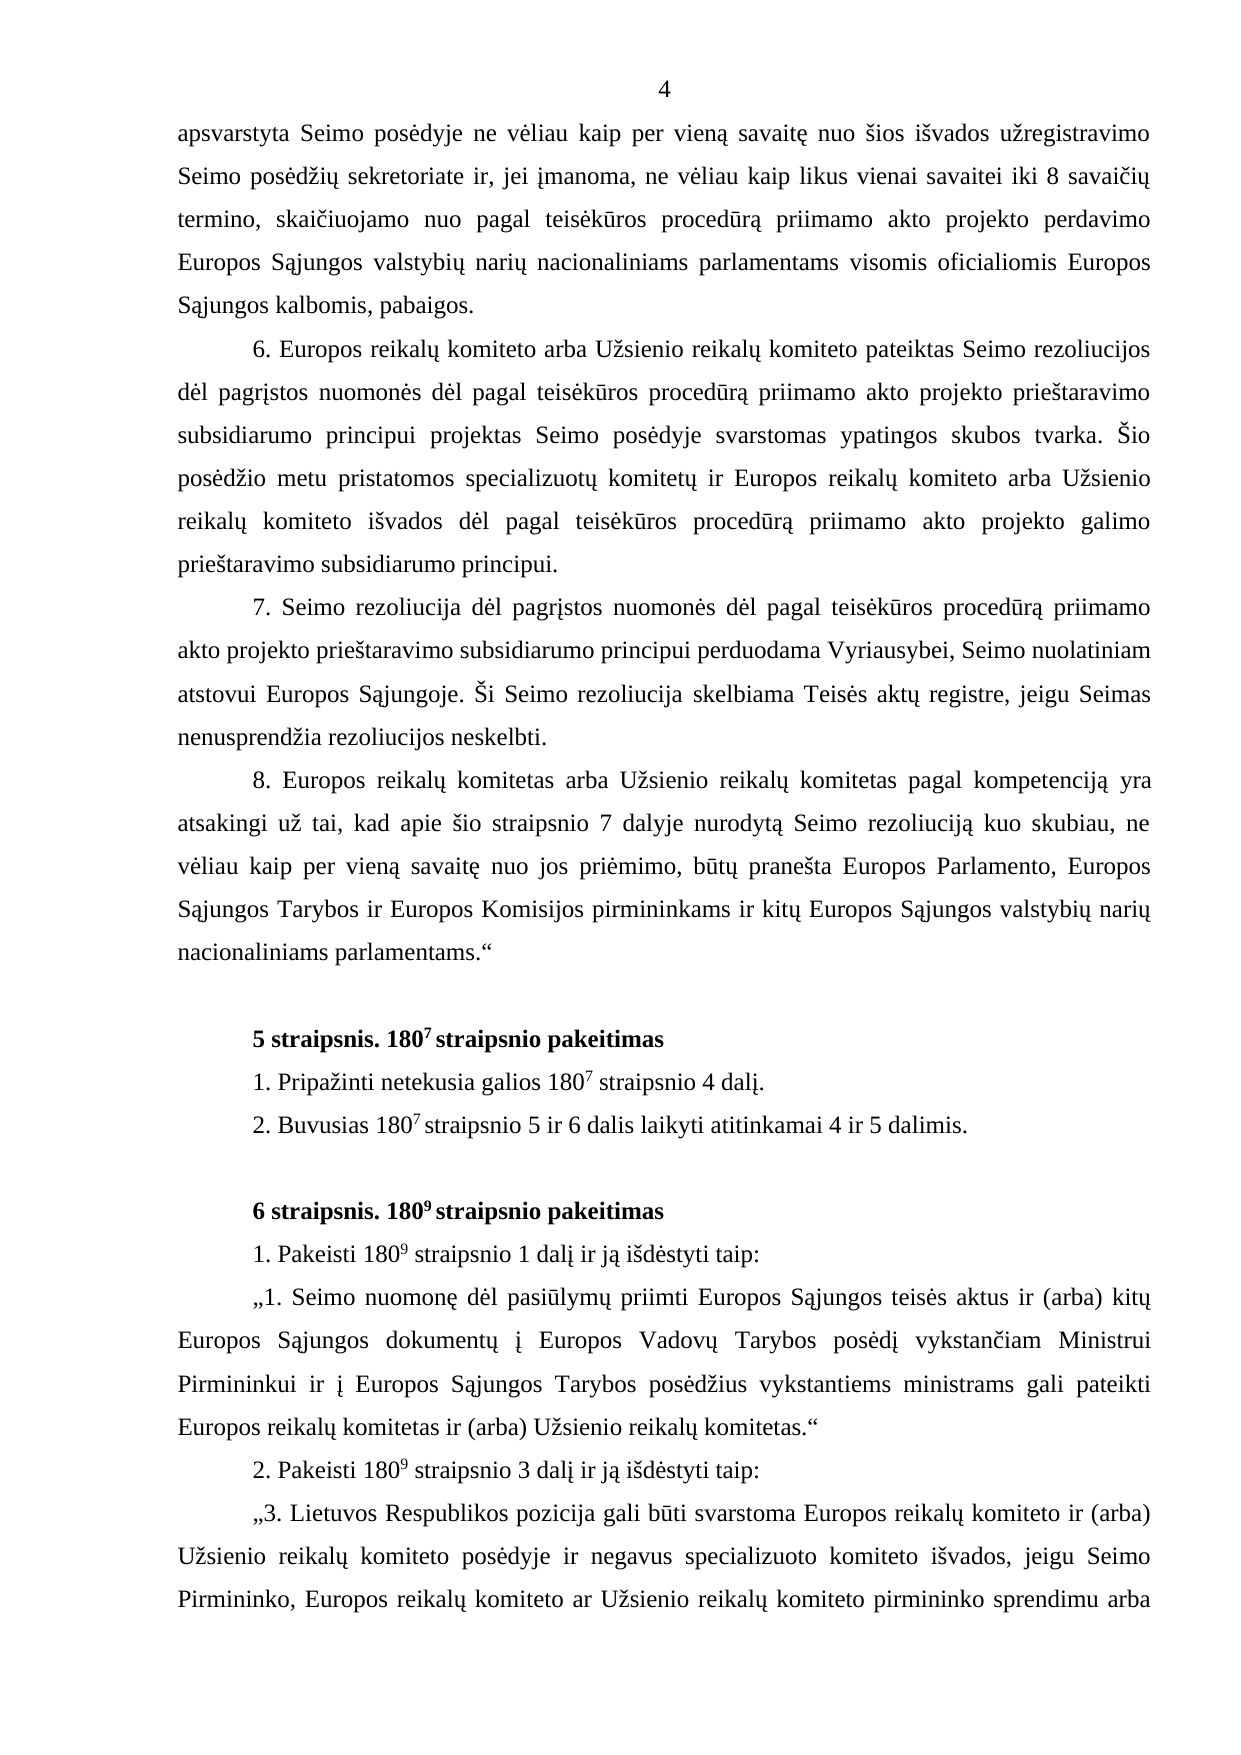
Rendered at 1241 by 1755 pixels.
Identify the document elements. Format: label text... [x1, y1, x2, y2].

text 2. Pakeisti 1809 straipsnio 3 dalį ir ją išdėstyti taip: [177, 1455, 1152, 1484]
text 5 straipsnis. 1807 straipsnio pakeitimas [177, 1024, 1152, 1052]
text 2. Buvusias 1807 straipsnio 5 ir 6 dalis laikyti atitinkamai 4 ir 5 dalimis. [177, 1110, 1152, 1139]
text 1. Pripažinti netekusia galios 1807 straipsnio 4 dalį. [177, 1067, 1152, 1096]
text 8. Europos reikalų komitetas arba Užsienio reikalų komitetas pagal kompetenciją yra atsakingi už tai, kad apie šio straipsnio 7 dalyje nurodytą Seimo rezoliuciją kuo skubiau, ne vėliau kaip per vieną savaitę nuo jos priėmimo, būtų pranešta Europos Parlamento, Europos Sąjungos Tarybos ir Europos Komisijos pirmininkams ir kitų Europos Sąjungos valstybių narių nacionaliniams parlamentams.“ [177, 765, 1152, 966]
text 7. Seimo rezoliucija dėl pagrįstos nuomonės dėl pagal teisėkūros procedūrą priimamo akto projekto prieštaravimo subsidiarumo principui perduodama Vyriausybei, Seimo nuolatiniam atstovui Europos Sąjungoje. Ši Seimo rezoliucija skelbiama Teisės aktų registre, jeigu Seimas nenusprendžia rezoliucijos neskelbti. [177, 592, 1152, 751]
text 6. Europos reikalų komiteto arba Užsienio reikalų komiteto pateiktas Seimo rezoliucijos dėl pagrįstos nuomonės dėl pagal teisėkūros procedūrą priimamo akto projekto prieštaravimo subsidiarumo principui projektas Seimo posėdyje svarstomas ypatingos skubos tvarka. Šio posėdžio metu pristatomos specializuotų komitetų ir Europos reikalų komiteto arba Užsienio reikalų komiteto išvados dėl pagal teisėkūros procedūrą priimamo akto projekto galimo prieštaravimo subsidiarumo principui. [177, 334, 1152, 578]
text „3. Lietuvos Respublikos pozicija gali būti svarstoma Europos reikalų komiteto ir (arba) Užsienio reikalų komiteto posėdyje ir negavus specializuoto komiteto išvados, jeigu Seimo Pirmininko, Europos reikalų komiteto ar Užsienio reikalų komiteto pirmininko sprendimu arba [177, 1498, 1152, 1613]
text 1. Pakeisti 1809 straipsnio 1 dalį ir ją išdėstyti taip: [177, 1239, 1152, 1268]
text 6 straipsnis. 1809 straipsnio pakeitimas [177, 1196, 1152, 1225]
text „1. Seimo nuomonę dėl pasiūlymų priimti Europos Sąjungos teisės aktus ir (arba) kitų Europos Sąjungos dokumentų į Europos Vadovų Tarybos posėdį vykstančiam Ministrui Pirmininkui ir į Europos Sąjungos Tarybos posėdžius vykstantiems ministrams gali pateikti Europos reikalų komitetas ir (arba) Užsienio reikalų komitetas.“ [177, 1282, 1152, 1441]
text apsvarstyta Seimo posėdyje ne vėliau kaip per vieną savaitę nuo šios išvados užregistravimo Seimo posėdžių sekretoriate ir, jei įmanoma, ne vėliau kaip likus vienai savaitei iki 8 savaičių termino, skaičiuojamo nuo pagal teisėkūros procedūrą priimamo akto projekto perdavimo Europos Sąjungos valstybių narių nacionaliniams parlamentams visomis oficialiomis Europos Sąjungos kalbomis, pabaigos. [177, 118, 1152, 319]
